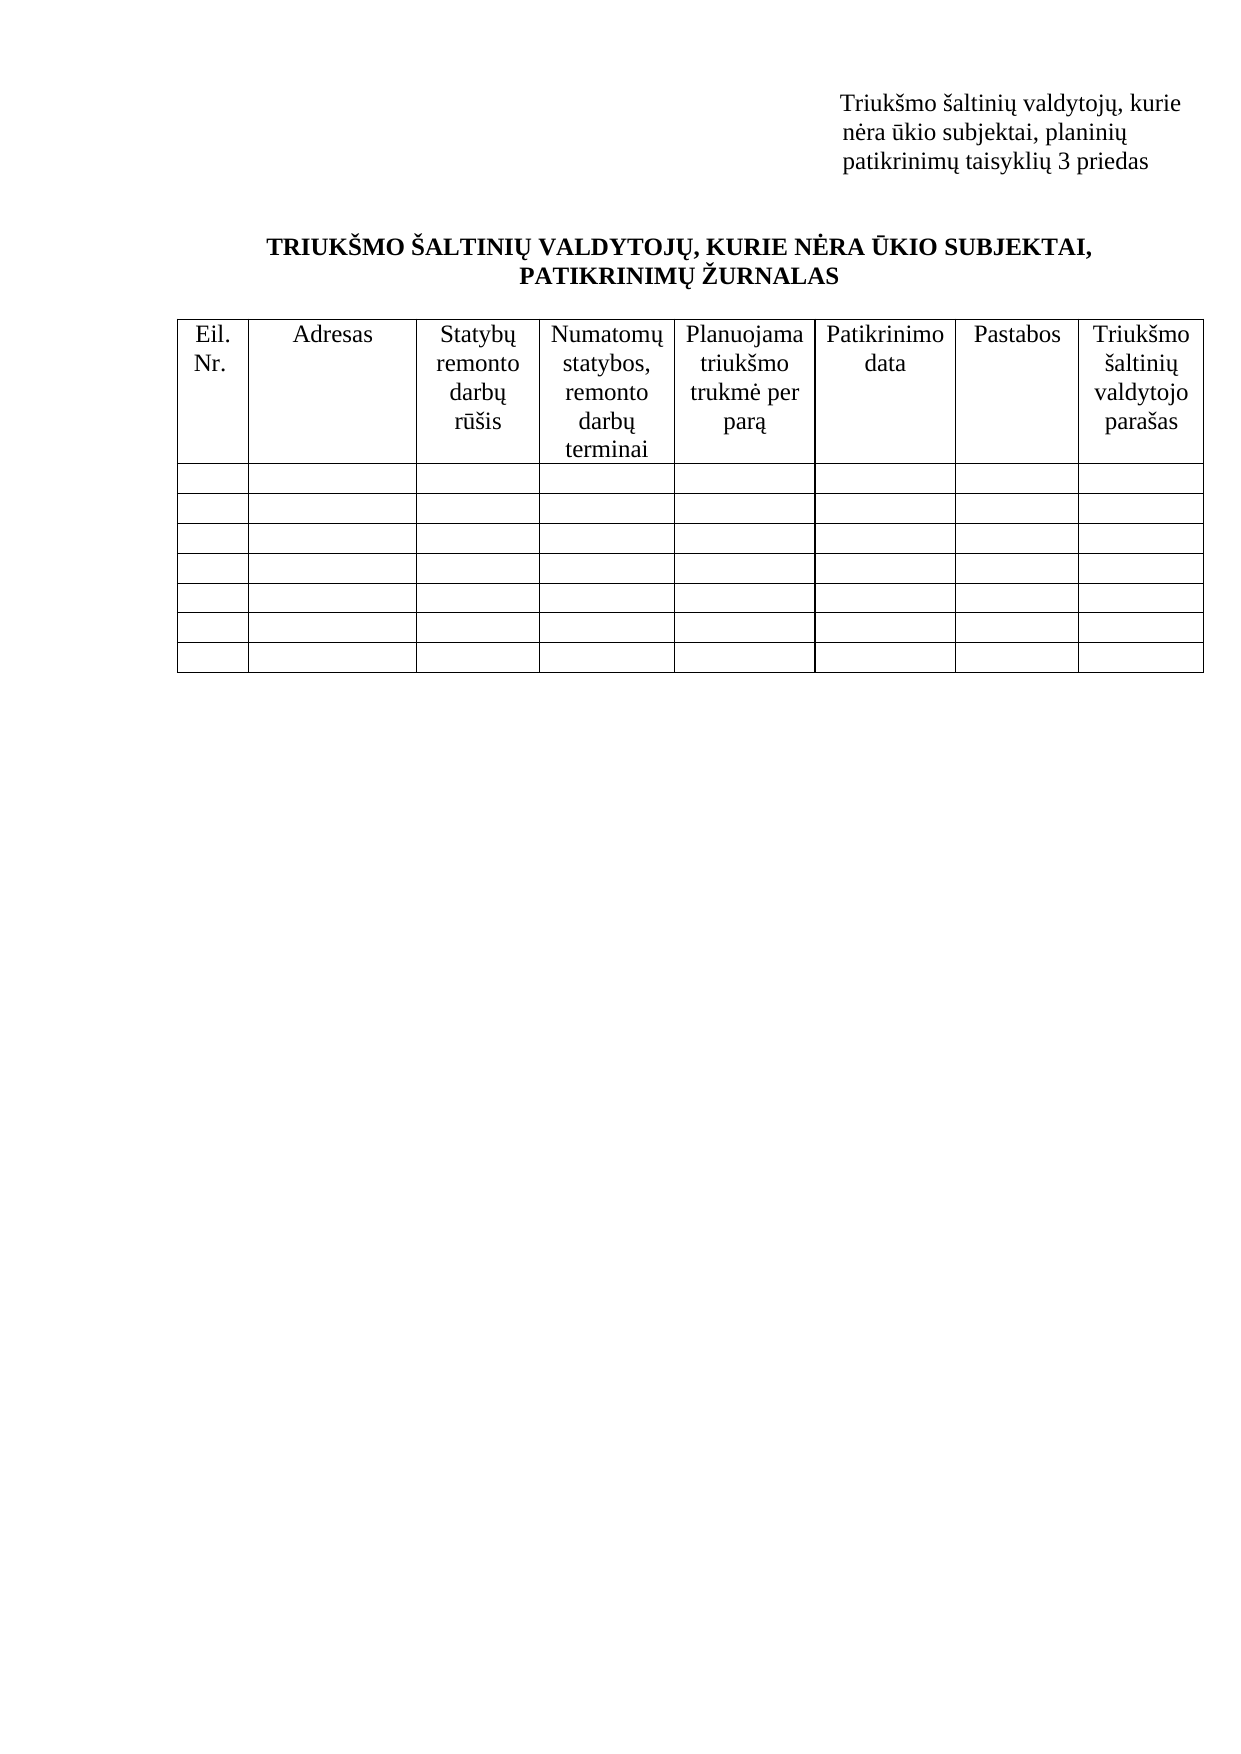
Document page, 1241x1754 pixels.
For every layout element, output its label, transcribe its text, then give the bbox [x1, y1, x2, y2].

table_header Pastabos [956, 320, 1078, 463]
table_cell [956, 464, 1078, 493]
table_cell [178, 524, 248, 553]
table_cell [540, 643, 674, 672]
table_header Planuojama triukšmo trukmė per parą [675, 320, 814, 463]
table_cell [816, 494, 955, 523]
table_cell [956, 524, 1078, 553]
table_cell [540, 494, 674, 523]
table_cell [816, 584, 955, 612]
table_cell [956, 643, 1078, 672]
table_cell [417, 584, 539, 612]
table_cell [417, 643, 539, 672]
text Triukšmo šaltinių valdytojų, kurie [177, 88, 1181, 117]
table_cell [540, 584, 674, 612]
table_cell [675, 554, 814, 582]
table_cell [249, 554, 416, 582]
table_cell [816, 554, 955, 582]
table_cell [675, 464, 814, 493]
table_cell [956, 613, 1078, 642]
table_cell [540, 524, 674, 553]
table_cell [675, 643, 814, 672]
table_cell [675, 613, 814, 642]
table_cell [1079, 584, 1203, 612]
table_cell [816, 464, 955, 493]
table_cell [540, 554, 674, 582]
text TRIUKŠMO ŠALTINIŲ VALDYTOJŲ, KURIE NĖRA ŪKIO SUBJEKTAI, PATIKRINIMŲ ŽURNALAS [177, 232, 1181, 290]
table_header Numatomų statybos, remonto darbų terminai [540, 320, 674, 463]
table_cell [1079, 643, 1203, 672]
table_cell [178, 554, 248, 582]
table_header Statybų remonto darbų rūšis [417, 320, 539, 463]
table_cell [540, 464, 674, 493]
table_cell [1079, 554, 1203, 582]
table_header Adresas [249, 320, 416, 463]
table_cell [1079, 613, 1203, 642]
table_cell [178, 584, 248, 612]
table_cell [956, 554, 1078, 582]
table_cell [417, 613, 539, 642]
table_cell [675, 494, 814, 523]
table_cell [249, 524, 416, 553]
table_header Triukšmo šaltinių valdytojo parašas [1079, 320, 1203, 463]
table_cell [816, 643, 955, 672]
table_cell [1079, 524, 1203, 553]
table_cell [816, 613, 955, 642]
table_cell [178, 494, 248, 523]
table_cell [956, 584, 1078, 612]
table_cell [675, 584, 814, 612]
table_cell [540, 613, 674, 642]
table_cell [417, 554, 539, 582]
table_cell [249, 584, 416, 612]
text nėra ūkio subjektai, planinių [177, 117, 1181, 146]
table_cell [249, 613, 416, 642]
table_cell [178, 464, 248, 493]
table_cell [417, 494, 539, 523]
table_cell [249, 643, 416, 672]
table_cell [417, 464, 539, 493]
text patikrinimų taisyklių 3 priedas [177, 146, 1181, 175]
table_cell [816, 524, 955, 553]
table_cell [249, 494, 416, 523]
table_header Eil. Nr. [178, 320, 248, 463]
table_cell [417, 524, 539, 553]
table_cell [1079, 494, 1203, 523]
table_cell [178, 613, 248, 642]
table_cell [249, 464, 416, 493]
table_cell [956, 494, 1078, 523]
table_cell [1079, 464, 1203, 493]
table_cell [675, 524, 814, 553]
table_header Patikrinimo data [816, 320, 955, 463]
table_cell [178, 643, 248, 672]
